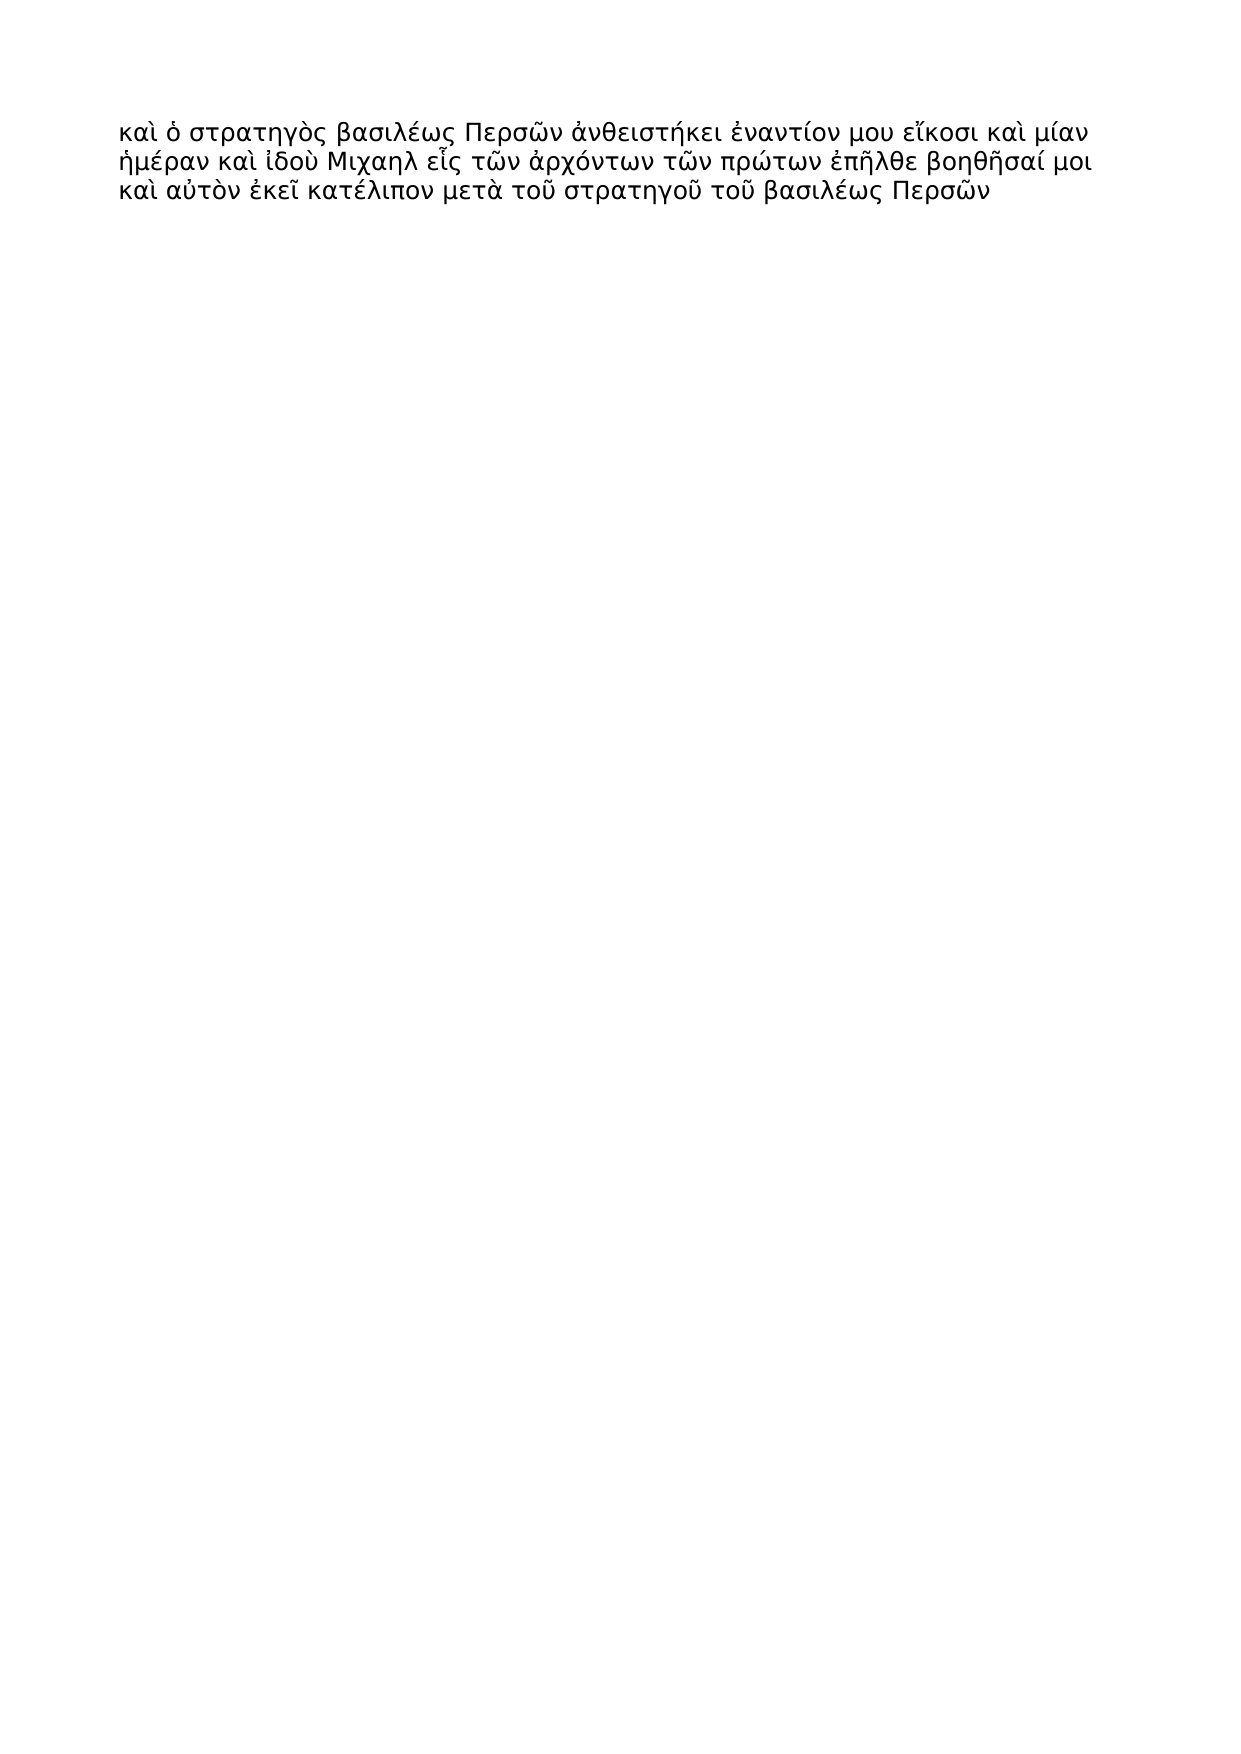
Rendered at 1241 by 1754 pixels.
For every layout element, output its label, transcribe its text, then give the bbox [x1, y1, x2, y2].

text καὶ ὁ στρατηγὸς βασιλέως Περσῶν ἀνθειστήκει ἐναντίον μου εἴκοσι καὶ μίαν ἡμέραν καὶ ἰδοὺ Μιχαηλ εἷς τῶν ἀρχόντων τῶν πρώτων ἐπῆλθε βοηθῆσαί μοι καὶ αὐτὸν ἐκεῖ κατέλιπον μετὰ τοῦ στρατηγοῦ τοῦ βασιλέως Περσῶν [118, 118, 1122, 206]
